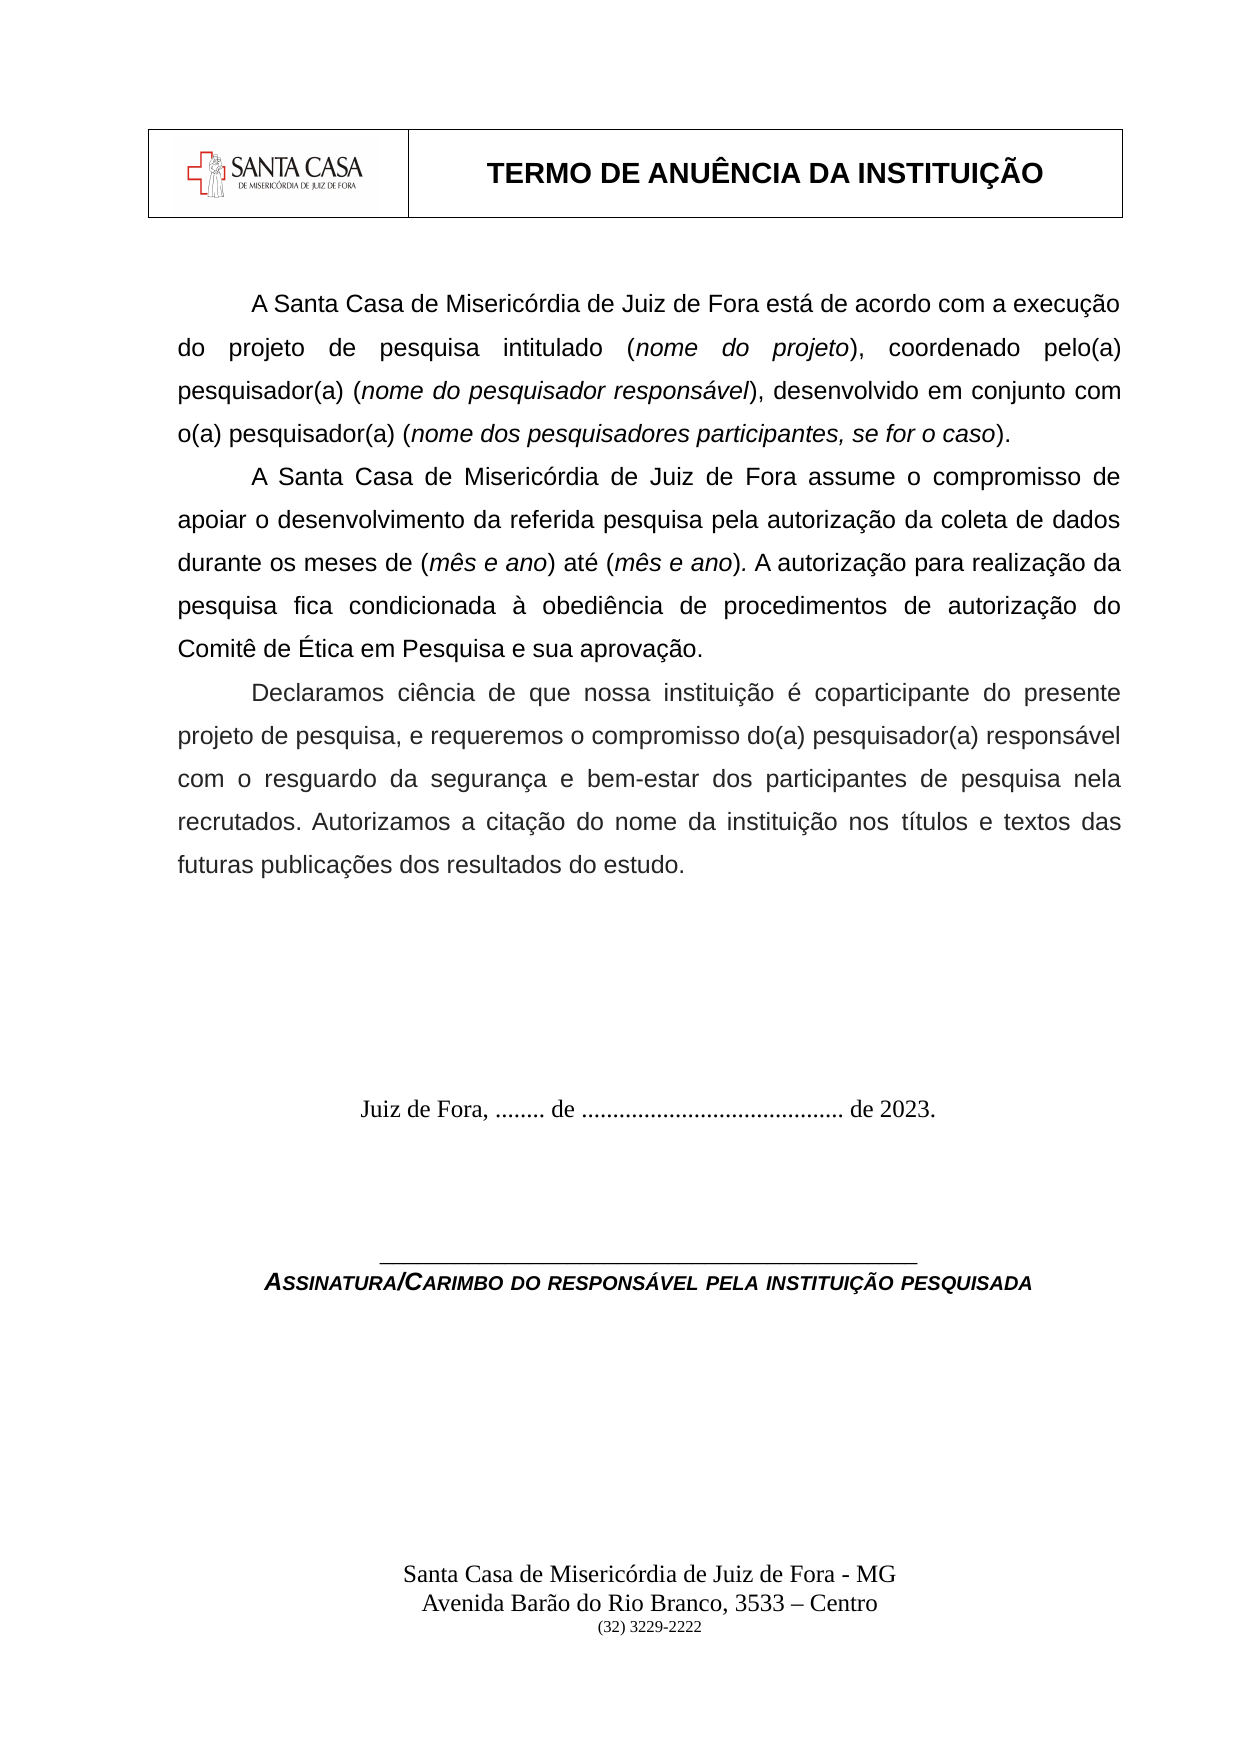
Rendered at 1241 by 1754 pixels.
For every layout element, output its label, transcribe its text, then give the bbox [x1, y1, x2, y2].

text Assinatura/Carimbo do responsável pela instituição pesquisada [177, 1267, 1122, 1296]
text Declaramos ciência de que nossa instituição é coparticipante do presente projeto de pesquisa, e requeremos o compromisso do(a) pesquisador(a) responsável com o resguardo da segurança e bem-estar dos participantes de pesquisa nela recrutados. Autorizamos a citação do nome da instituição nos títulos e textos das futuras publicações dos resultados do estudo. [177, 678, 1122, 879]
text Juiz de Fora, ........ de .......................................... de 2023. [177, 1094, 1119, 1123]
text ___________________________________________ [177, 1238, 1119, 1267]
text A Santa Casa de Misericórdia de Juiz de Fora assume o compromisso de apoiar o desenvolvimento da referida pesquisa pela autorização da coleta de dados durante os meses de (mês e ano) até (mês e ano). A autorização para realização da pesquisa fica condicionada à obediência de procedimentos de autorização do Comitê de Ética em Pesquisa e sua aprovação. [177, 462, 1122, 663]
picture [171, 135, 379, 215]
text A Santa Casa de Misericórdia de Juiz de Fora está de acordo com a execução do projeto de pesquisa intitulado (nome do projeto), coordenado pelo(a) pesquisador(a) (nome do pesquisador responsável), desenvolvido em conjunto com o(a) pesquisador(a) (nome dos pesquisadores participantes, se for o caso). [177, 289, 1122, 448]
